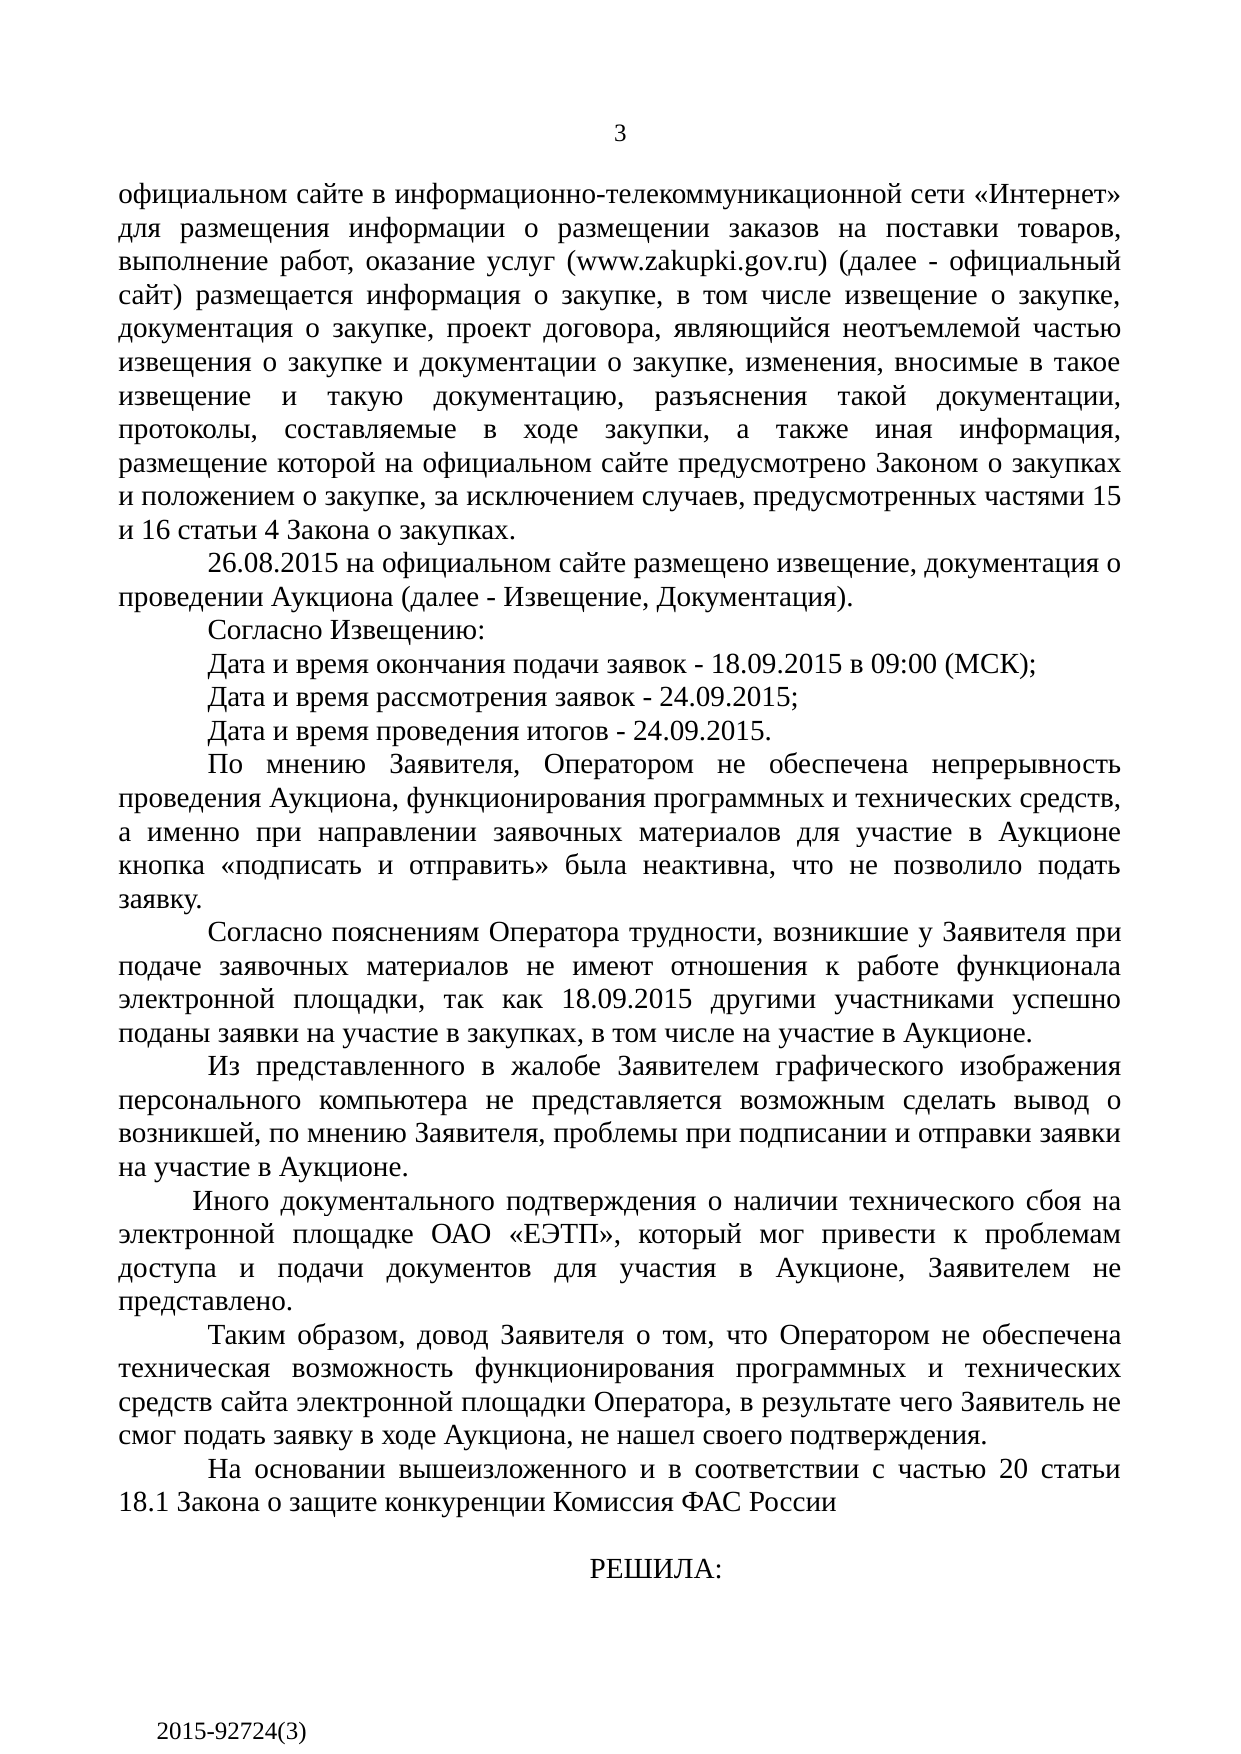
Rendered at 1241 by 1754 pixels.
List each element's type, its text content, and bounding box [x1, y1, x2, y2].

text Дата и время проведения итогов - 24.09.2015. [118, 713, 1122, 747]
text Дата и время окончания подачи заявок - 18.09.2015 в 09:00 (МСК); [118, 646, 1122, 679]
text Дата и время рассмотрения заявок - 24.09.2015; [118, 679, 1122, 713]
text 26.08.2015 на официальном сайте размещено извещение, документация о проведении Аукциона (далее - Извещение, Документация). [118, 545, 1122, 612]
text Согласно Извещению: [118, 612, 1122, 646]
text официальном сайте в информационно-телекоммуникационной сети «Интернет» для размещения информации о размещении заказов на поставки товаров, выполнение работ, оказание услуг (www.zakupki.gov.ru) (далее - официальный сайт) размещается информация о закупке, в том числе извещение о закупке, документация о закупке, проект договора, являющийся неотъемлемой частью извещения о закупке и документации о закупке, изменения, вносимые в такое извещение и такую документацию, разъяснения такой документации, протоколы, составляемые в ходе закупки, а также иная информация, размещение которой на официальном сайте предусмотрено Законом о закупках и положением о закупке, за исключением случаев, предусмотренных частями 15 и 16 статьи 4 Закона о закупках. [118, 176, 1122, 545]
text По мнению Заявителя, Оператором не обеспечена непрерывность проведения Аукциона, функционирования программных и технических средств, а именно при направлении заявочных материалов для участие в Аукционе кнопка «подписать и отправить» была неактивна, что не позволило подать заявку. [118, 747, 1122, 914]
text Из представленного в жалобе Заявителем графического изображения персонального компьютера не представляется возможным сделать вывод о возникшей, по мнению Заявителя, проблемы при подписании и отправки заявки на участие в Аукционе. [118, 1048, 1122, 1183]
text РЕШИЛА: [118, 1552, 1122, 1585]
text На основании вышеизложенного и в соответствии с частью 20 статьи 18.1 Закона о защите конкуренции Комиссия ФАС России [118, 1451, 1122, 1518]
text Иного документального подтверждения о наличии технического сбоя на электронной площадке ОАО «ЕЭТП», который мог привести к проблемам доступа и подачи документов для участия в Аукционе, Заявителем не представлено. [118, 1183, 1122, 1317]
text Таким образом, довод Заявителя о том, что Оператором не обеспечена техническая возможность функционирования программных и технических средств сайта электронной площадки Оператора, в результате чего Заявитель не смог подать заявку в ходе Аукциона, не нашел своего подтверждения. [118, 1317, 1122, 1451]
text Согласно пояснениям Оператора трудности, возникшие у Заявителя при подаче заявочных материалов не имеют отношения к работе функционала электронной площадки, так как 18.09.2015 другими участниками успешно поданы заявки на участие в закупках, в том числе на участие в Аукционе. [118, 914, 1122, 1048]
